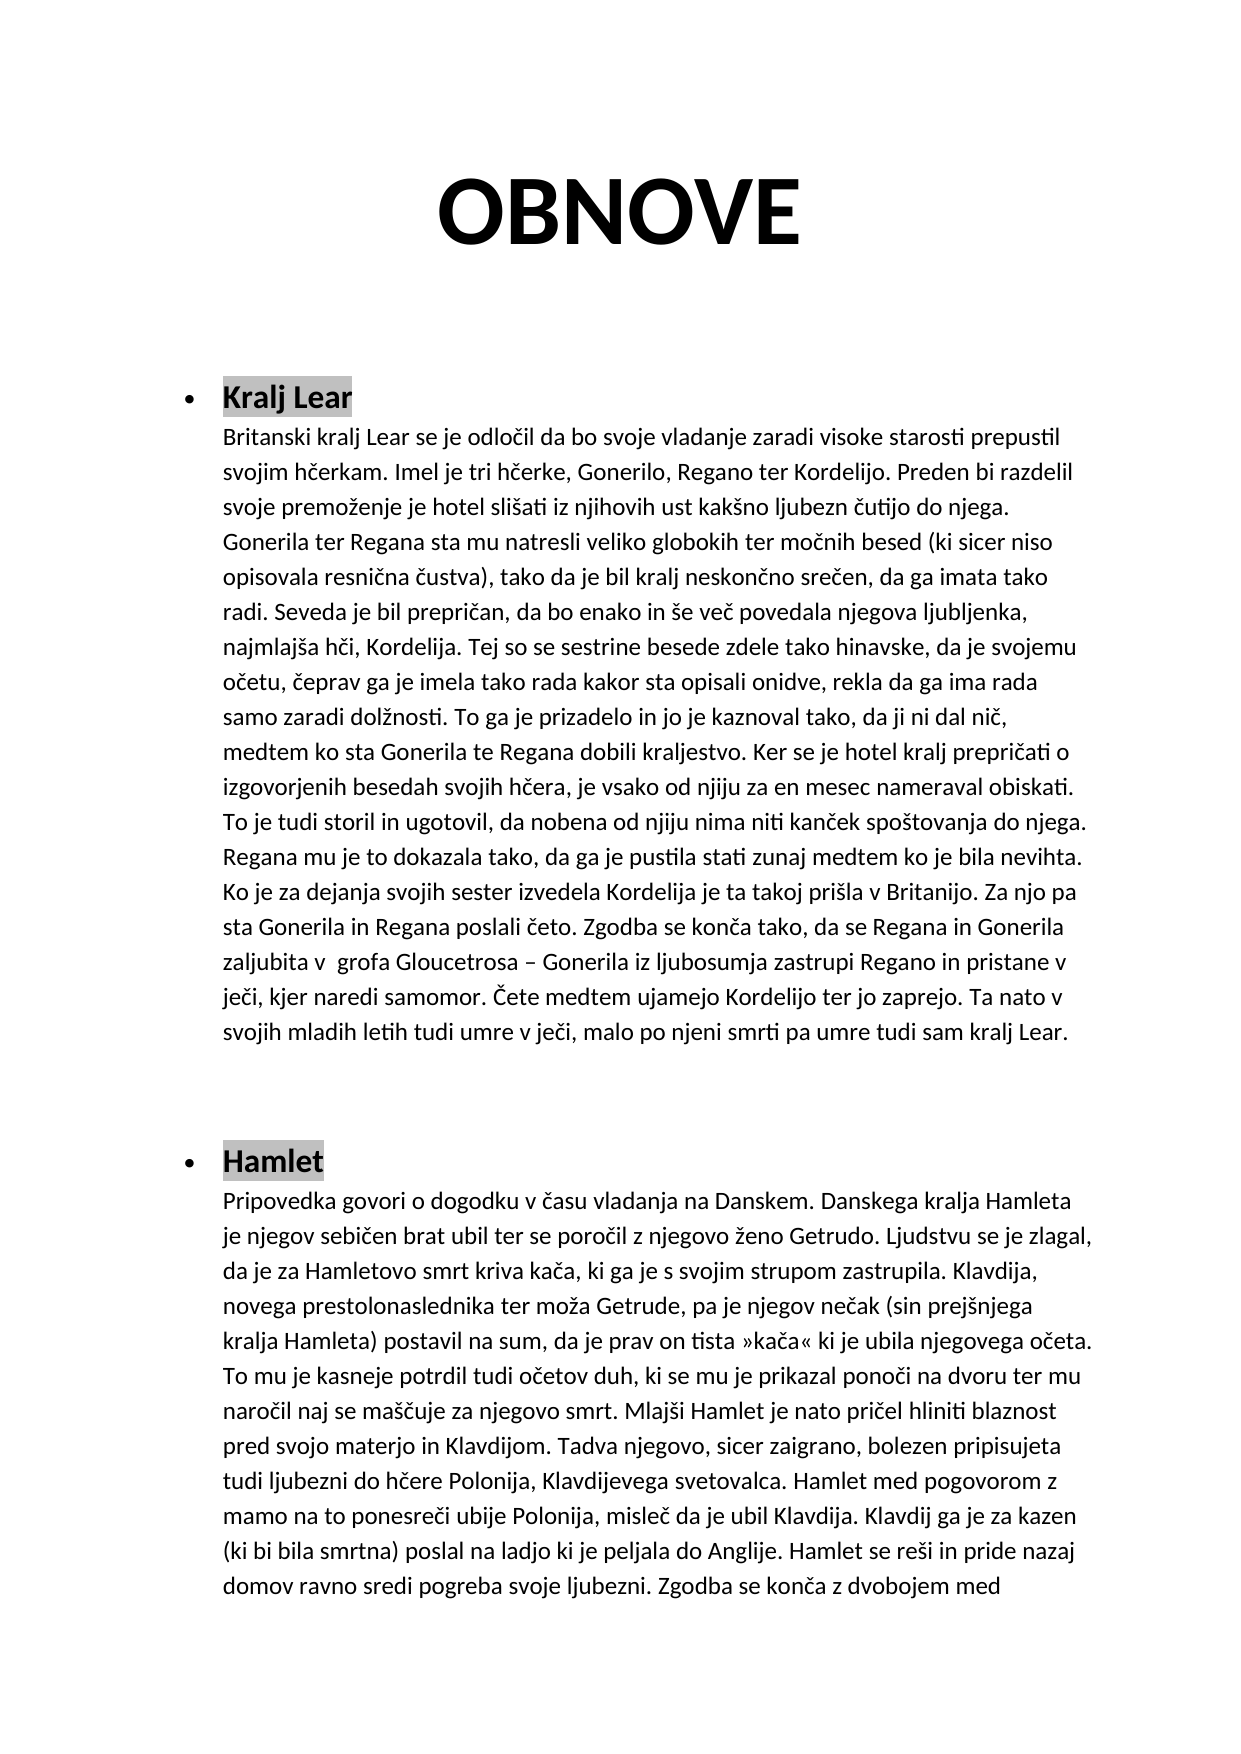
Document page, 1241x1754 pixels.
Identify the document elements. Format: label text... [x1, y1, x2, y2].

list Kralj Lear Britanski kralj Lear se je odločil da bo svoje vladanje zaradi visoke starosti prepustil svojim hčerkam. Imel je tri hčerke, Gonerilo, Regano ter Kordelijo. Preden bi razdelil svoje premoženje je hotel slišati iz njihovih ust kakšno ljubezn čutijo do njega. Gonerila ter Regana sta mu natresli veliko globokih ter močnih besed (ki sicer niso opisovala resnična čustva), tako da je bil kralj neskončno srečen, da ga imata tako radi. Seveda je bil prepričan, da bo enako in še več povedala njegova ljubljenka, najmlajša hči, Kordelija. Tej so se sestrine besede zdele tako hinavske, da je svojemu očetu, čeprav ga je imela tako rada kakor sta opisali onidve, rekla da ga ima rada samo zaradi dolžnosti. To ga je prizadelo in jo je kaznoval tako, da ji ni dal nič, medtem ko sta Gonerila te Regana dobili kraljestvo. Ker se je hotel kralj prepričati o izgovorjenih besedah svojih hčera, je vsako od njiju za en mesec nameraval obiskati. To je tudi storil in ugotovil, da nobena od njiju nima niti kanček spoštovanja do njega. Regana mu je to dokazala tako, da ga je pustila stati zunaj medtem ko je bila nevihta. Ko je za dejanja svojih sester izvedela Kordelija je ta takoj prišla v Britanijo. Za njo pa sta Gonerila in Regana poslali četo. Zgodba se konča tako, da se Regana in Gonerila zaljubita v grofa Gloucetrosa – Gonerila iz ljubosumja zastrupi Regano in pristane v ječi, kjer naredi samomor. Čete medtem ujamejo Kordelijo ter jo zaprejo. Ta nato v svojih mladih letih tudi umre v ječi, malo po njeni smrti pa umre tudi sam kralj Lear. [185, 376, 1093, 1047]
list Hamlet Pripovedka govori o dogodku v času vladanja na Danskem. Danskega kralja Hamleta je njegov sebičen brat ubil ter se poročil z njegovo ženo Getrudo. Ljudstvu se je zlagal, da je za Hamletovo smrt kriva kača, ki ga je s svojim strupom zastrupila. Klavdija, novega prestolonaslednika ter moža Getrude, pa je njegov nečak (sin prejšnjega kralja Hamleta) postavil na sum, da je prav on tista »kača« ki je ubila njegovega očeta. To mu je kasneje potrdil tudi očetov duh, ki se mu je prikazal ponoči na dvoru ter mu naročil naj se maščuje za njegovo smrt. Mlajši Hamlet je nato pričel hliniti blaznost pred svojo materjo in Klavdijom. Tadva njegovo, sicer zaigrano, bolezen pripisujeta tudi ljubezni do hčere Polonija, Klavdijevega svetovalca. Hamlet med pogovorom z mamo na to ponesreči ubije Polonija, misleč da je ubil Klavdija. Klavdij ga je za kazen (ki bi bila smrtna) poslal na ladjo ki je peljala do Anglije. Hamlet se reši in pride nazaj domov ravno sredi pogreba svoje ljubezni. Zgodba se konča z dvobojem med [185, 1140, 1093, 1601]
text OBNOVE [148, 148, 1093, 270]
